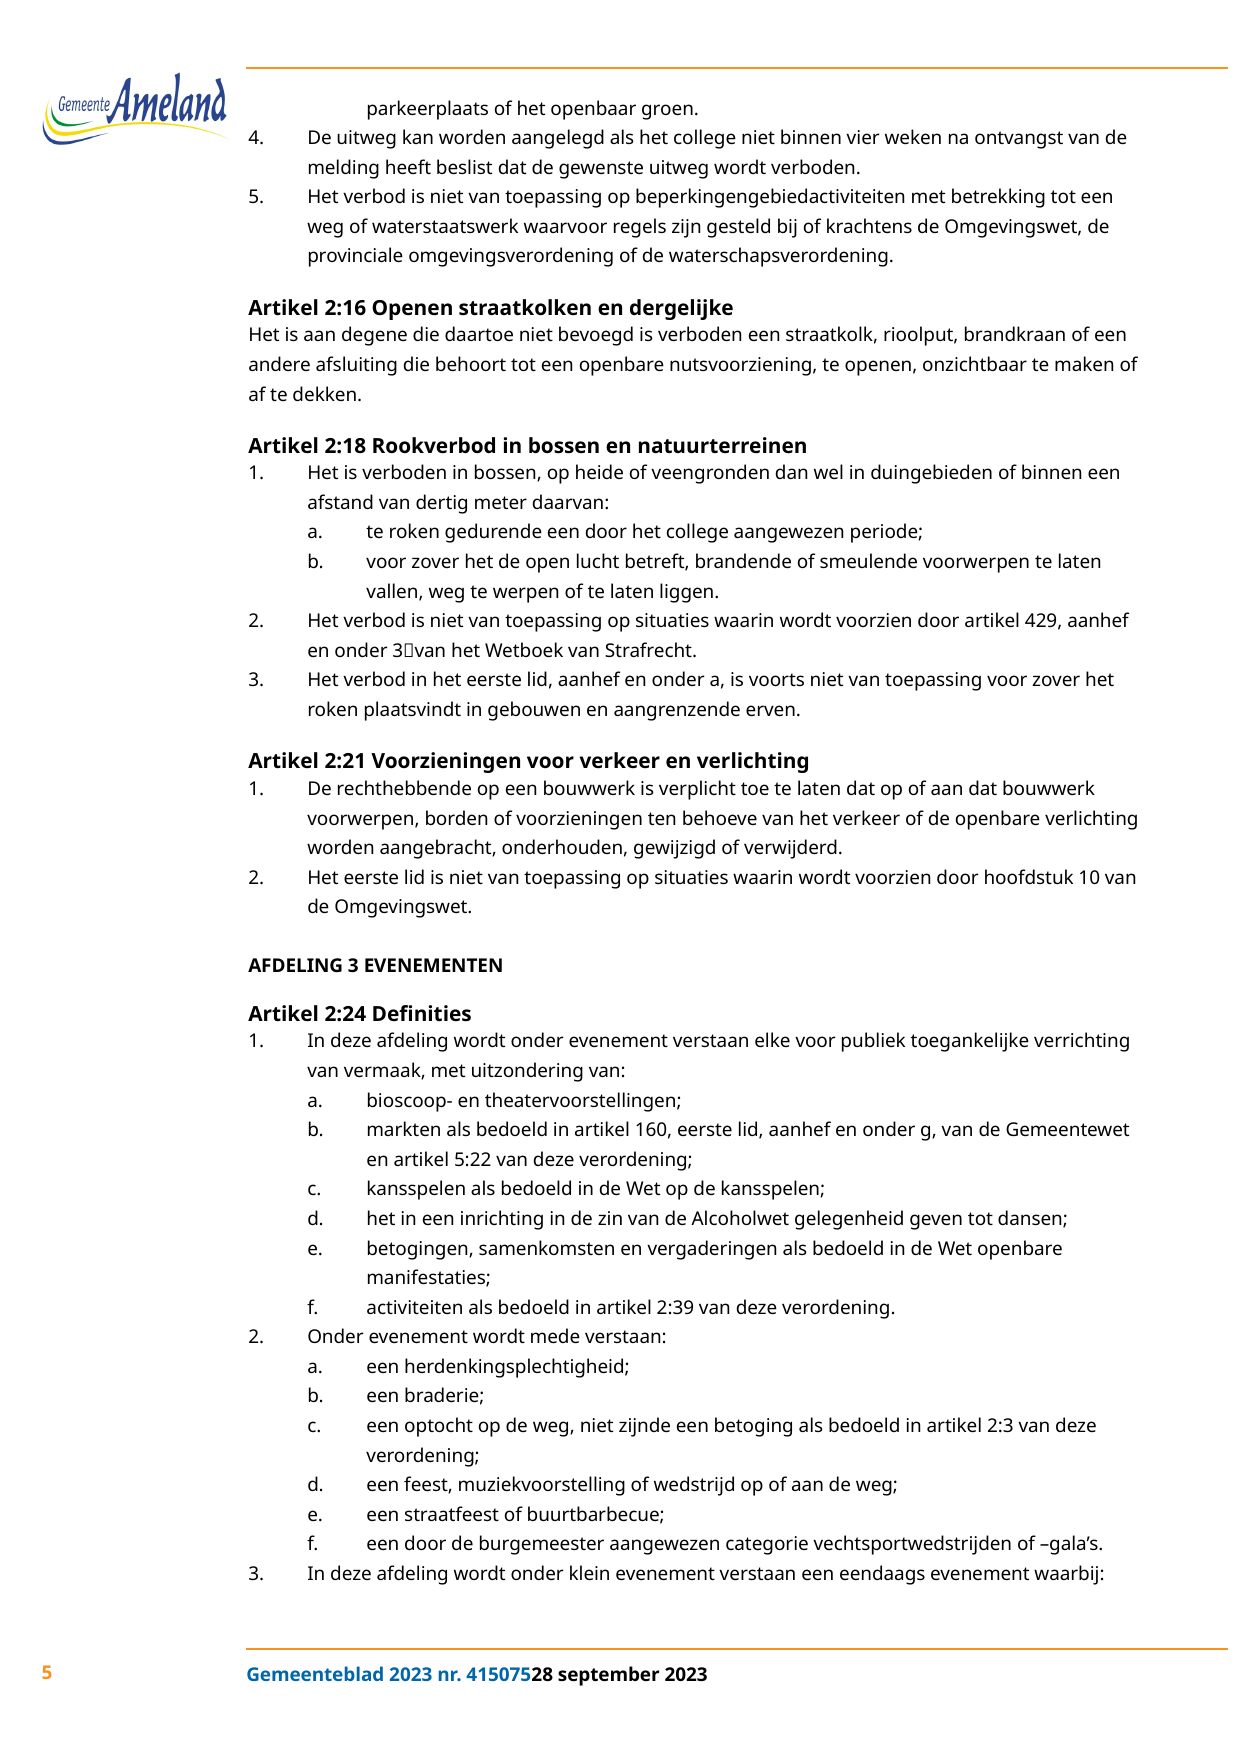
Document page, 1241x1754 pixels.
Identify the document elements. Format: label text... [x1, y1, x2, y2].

list een braderie; [307, 1383, 1152, 1408]
list Het eerste lid is niet van toepassing op situaties waarin wordt voorzien door hoofdstuk 10 van de Omgevingswet. [248, 864, 1152, 919]
text Artikel 2:24 Definities [248, 999, 1152, 1028]
list bioscoop- en theatervoorstellingen; [307, 1087, 1152, 1112]
list parkeerplaats of het openbaar groen. [307, 95, 1152, 121]
text Het is aan degene die daartoe niet bevoegd is verboden een straatkolk, rioolput, brandkraan of een andere afsluiting die behoort tot een openbare nutsvoorziening, te openen, onzichtbaar te maken of af te dekken. [248, 322, 1152, 406]
text AFDELING 3 EVENEMENTEN [248, 953, 1152, 978]
list markten als bedoeld in artikel 160, eerste lid, aanhef en onder g, van de Gemeentewet en artikel 5:22 van deze verordening; [307, 1116, 1152, 1172]
list Het verbod in het eerste lid, aanhef en onder a, is voorts niet van toepassing voor zover het roken plaatsvindt in gebouwen en aangrenzende erven. [248, 667, 1152, 722]
text Artikel 2:16 Openen straatkolken en dergelijke [248, 293, 1152, 322]
list betogingen, samenkomsten en vergaderingen als bedoeld in de Wet openbare manifestaties; [307, 1235, 1152, 1290]
list Het is verboden in bossen, op heide of veengronden dan wel in duingebieden of binnen een afstand van dertig meter daarvan: [248, 459, 1152, 515]
list Onder evenement wordt mede verstaan: [248, 1323, 1152, 1349]
list een door de burgemeester aangewezen categorie vechtsportwedstrijden of –gala’s. [307, 1531, 1152, 1556]
list activiteiten als bedoeld in artikel 2:39 van deze verordening. [307, 1294, 1152, 1319]
list een optocht op de weg, niet zijnde een betoging als bedoeld in artikel 2:3 van deze verordening; [307, 1412, 1152, 1467]
text Artikel 2:18 Rookverbod in bossen en natuurterreinen [248, 431, 1152, 459]
list voor zover het de open lucht betreft, brandende of smeulende voorwerpen te laten vallen, weg te werpen of te laten liggen. [307, 548, 1152, 604]
list De rechthebbende op een bouwwerk is verplicht toe te laten dat op of aan dat bouwwerk voorwerpen, borden of voorzieningen ten behoeve van het verkeer of de openbare verlichting worden aangebracht, onderhouden, gewijzigd of verwijderd. [248, 775, 1152, 860]
list kansspelen als bedoeld in de Wet op de kansspelen; [307, 1176, 1152, 1201]
list een straatfeest of buurtbarbecue; [307, 1501, 1152, 1527]
list te roken gedurende een door het college aangewezen periode; [307, 519, 1152, 544]
list In deze afdeling wordt onder klein evenement verstaan een eendaags evenement waarbij: [248, 1560, 1152, 1586]
list een herdenkingsplechtigheid; [307, 1353, 1152, 1379]
text Artikel 2:21 Voorzieningen voor verkeer en verlichting [248, 747, 1152, 775]
list het in een inrichting in de zin van de Alcoholwet gelegenheid geven tot dansen; [307, 1205, 1152, 1231]
list een feest, muziekvoorstelling of wedstrijd op of aan de weg; [307, 1471, 1152, 1497]
list In deze afdeling wordt onder evenement verstaan elke voor publiek toegankelijke verrichting van vermaak, met uitzondering van: [248, 1028, 1152, 1083]
list Het verbod is niet van toepassing op beperkingengebiedactiviteiten met betrekking tot een weg of waterstaatswerk waarvoor regels zijn gesteld bij of krachtens de Omgevingswet, de provinciale omgevingsverordening of de waterschapsverordening. [248, 183, 1152, 268]
list Het verbod is niet van toepassing op situaties waarin wordt voorzien door artikel 429, aanhef en onder 3van het Wetboek van Strafrecht. [248, 607, 1152, 663]
picture [41, 47, 231, 172]
list De uitweg kan worden aangelegd als het college niet binnen vier weken na ontvangst van de melding heeft beslist dat de gewenste uitweg wordt verboden. [248, 124, 1152, 180]
